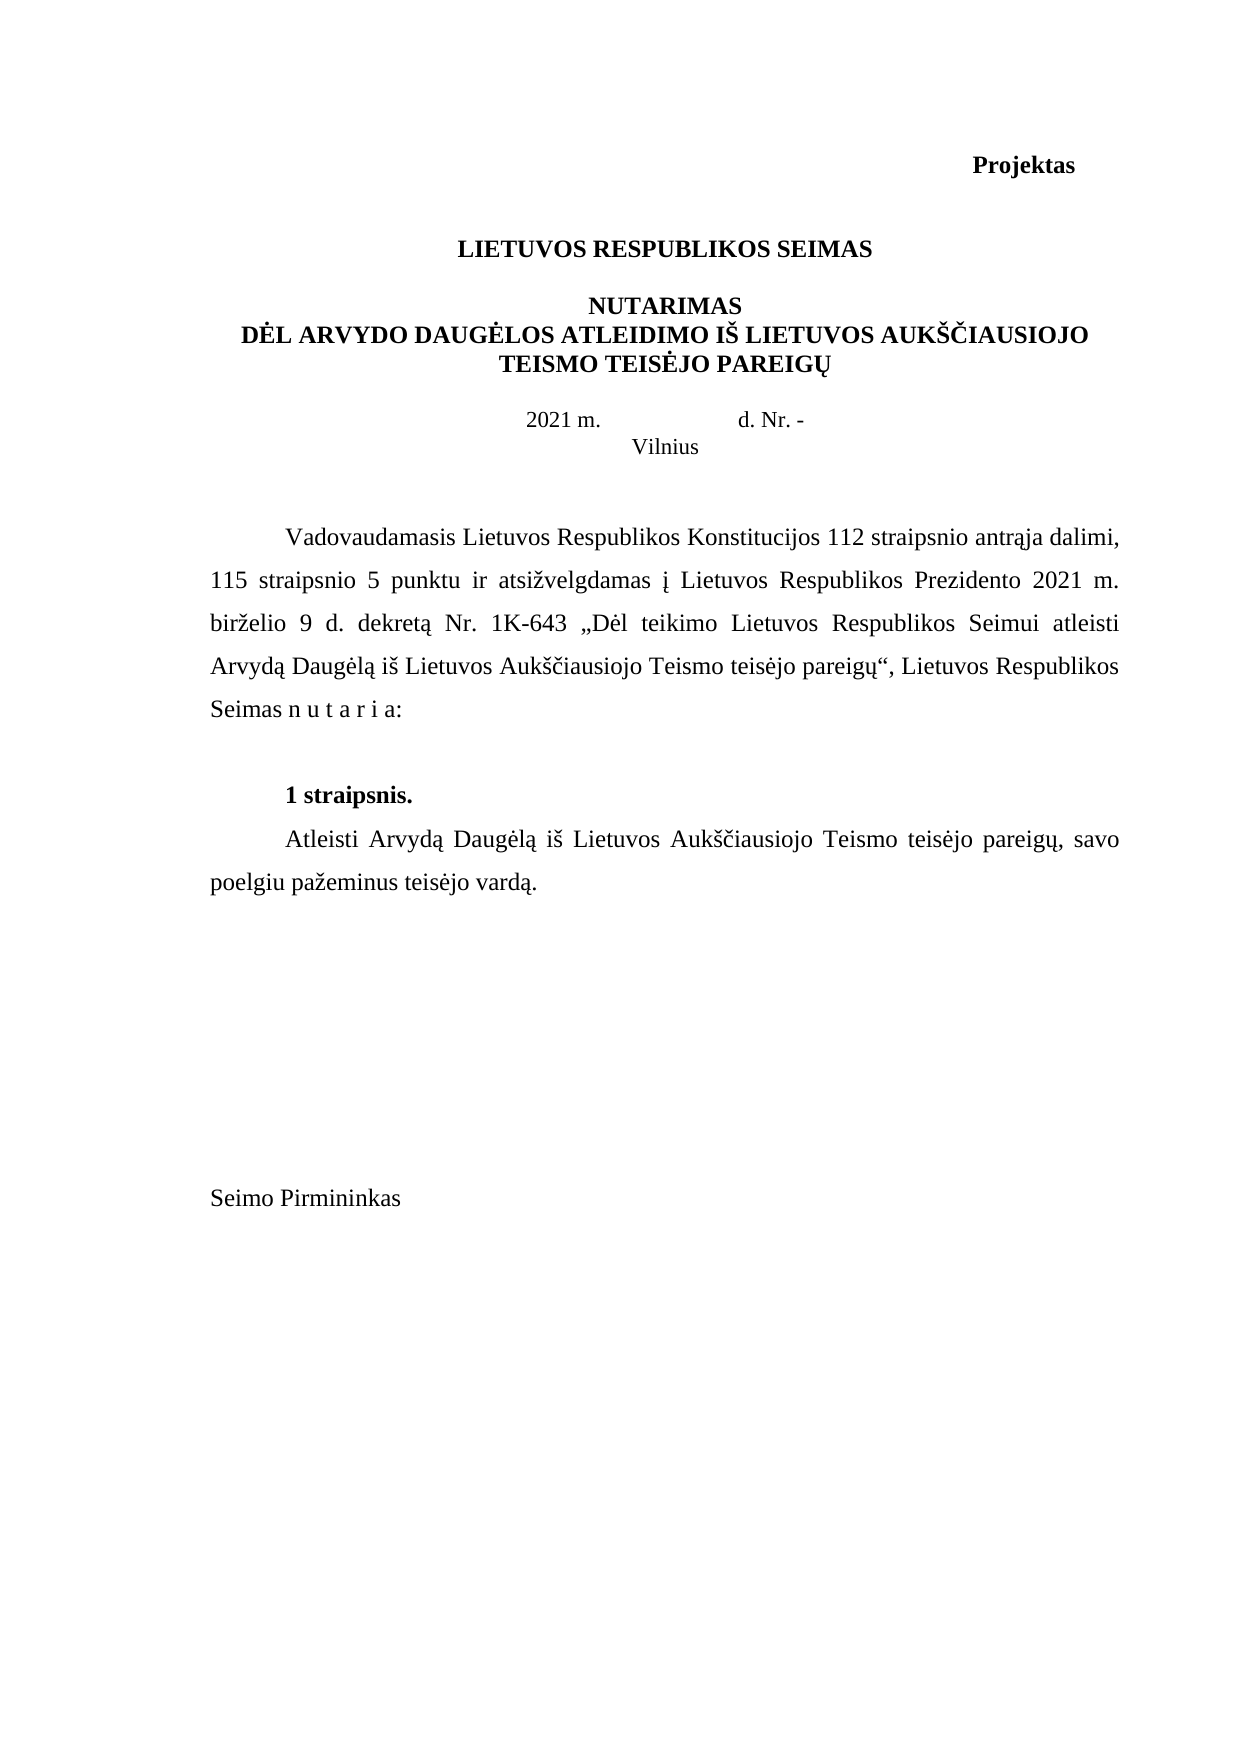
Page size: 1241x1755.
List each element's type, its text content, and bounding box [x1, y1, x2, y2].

text 1 straipsnis. [210, 781, 1120, 809]
text Atleisti Arvydą Daugėlą iš Lietuvos Aukščiausiojo Teismo teisėjo pareigų, savo poelgiu pažeminus teisėjo vardą. [210, 824, 1120, 896]
text Vadovaudamasis Lietuvos Respublikos Konstitucijos 112 straipsnio antrąja dalimi, 115 straipsnio 5 punktu ir atsižvelgdamas į Lietuvos Respublikos Prezidento 2021 m. birželio 9 d. dekretą Nr. 1K-643 „Dėl teikimo Lietuvos Respublikos Seimui atleisti Arvydą Daugėlą iš Lietuvos Aukščiausiojo Teismo teisėjo pareigų“, Lietuvos Respublikos Seimas n u t a r i a: [210, 522, 1120, 723]
text NUTARIMAS [210, 291, 1120, 320]
text Seimo Pirmininkas [210, 1183, 1120, 1212]
text LIETUVOS RESPUBLIKOS SEIMAS [210, 234, 1120, 263]
text Projektas [210, 150, 1120, 179]
text 2021 m. d. Nr. - Vilnius [210, 406, 1120, 459]
text DĖL Arvydo daugėlos ATLEIDIMO IŠ LIETUVOS AUKŠČIAUSIOJO TEISMO TEISĖJO PAREIGŲ [210, 320, 1120, 378]
